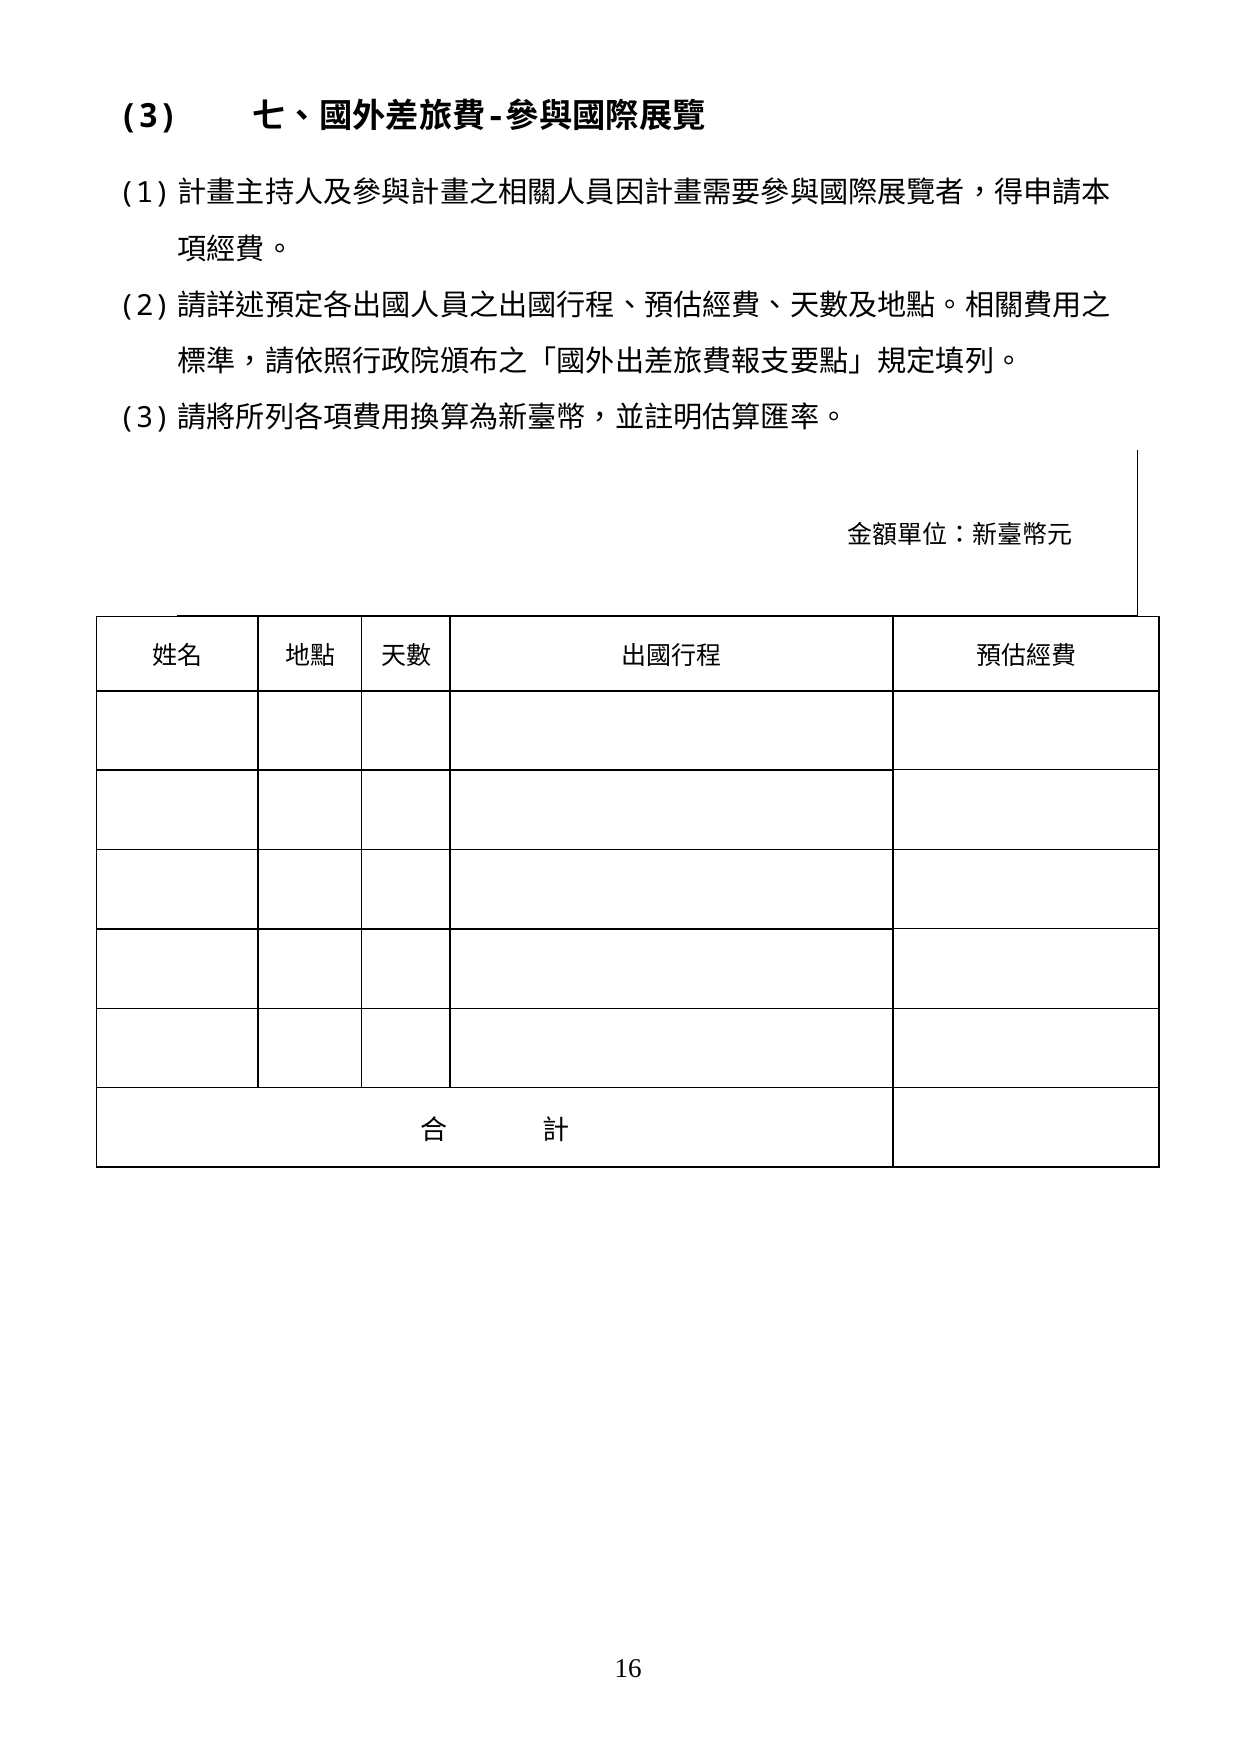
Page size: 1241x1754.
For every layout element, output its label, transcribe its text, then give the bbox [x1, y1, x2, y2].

table_cell [259, 850, 361, 928]
text 金額單位：新臺幣元 [177, 450, 1137, 615]
table_cell [362, 930, 449, 1007]
table_cell [362, 771, 449, 849]
table_cell [362, 692, 449, 769]
table_cell [894, 1088, 1158, 1166]
list 七、國外差旅費-參與國際展覽 [118, 89, 1137, 137]
table_cell [97, 850, 257, 928]
table_cell [451, 771, 892, 849]
table_cell [259, 771, 361, 849]
table_cell [97, 771, 257, 849]
table_cell [451, 930, 892, 1007]
table_cell [97, 1009, 257, 1087]
table_cell [97, 930, 257, 1007]
table_header 天數 [362, 617, 449, 690]
list 請詳述預定各出國人員之出國行程、預估經費、天數及地點。相關費用之標準，請依照行政院頒布之「國外出差旅費報支要點」規定填列。 [118, 281, 1137, 380]
table_cell [259, 930, 361, 1007]
table_header 預估經費 [894, 617, 1158, 690]
table_cell [894, 692, 1158, 769]
table_cell [362, 1009, 449, 1087]
table_cell [451, 850, 892, 928]
table_header 出國行程 [451, 617, 892, 690]
table_cell [894, 850, 1158, 928]
list 請將所列各項費用換算為新臺幣，並註明估算匯率。 [118, 394, 1137, 436]
table_cell [97, 692, 257, 769]
table_header 姓名 [97, 617, 257, 690]
table_cell [894, 770, 1158, 849]
table_cell [894, 1009, 1158, 1087]
table_cell [362, 850, 449, 928]
table_cell [451, 692, 892, 769]
list 計畫主持人及參與計畫之相關人員因計畫需要參與國際展覽者，得申請本項經費。 [118, 169, 1137, 267]
table_cell [451, 1009, 892, 1087]
table_cell [259, 692, 361, 769]
table_cell [894, 929, 1158, 1007]
table_header 地點 [259, 617, 361, 690]
table_cell 合 計 [97, 1088, 892, 1166]
table_cell [259, 1009, 361, 1087]
